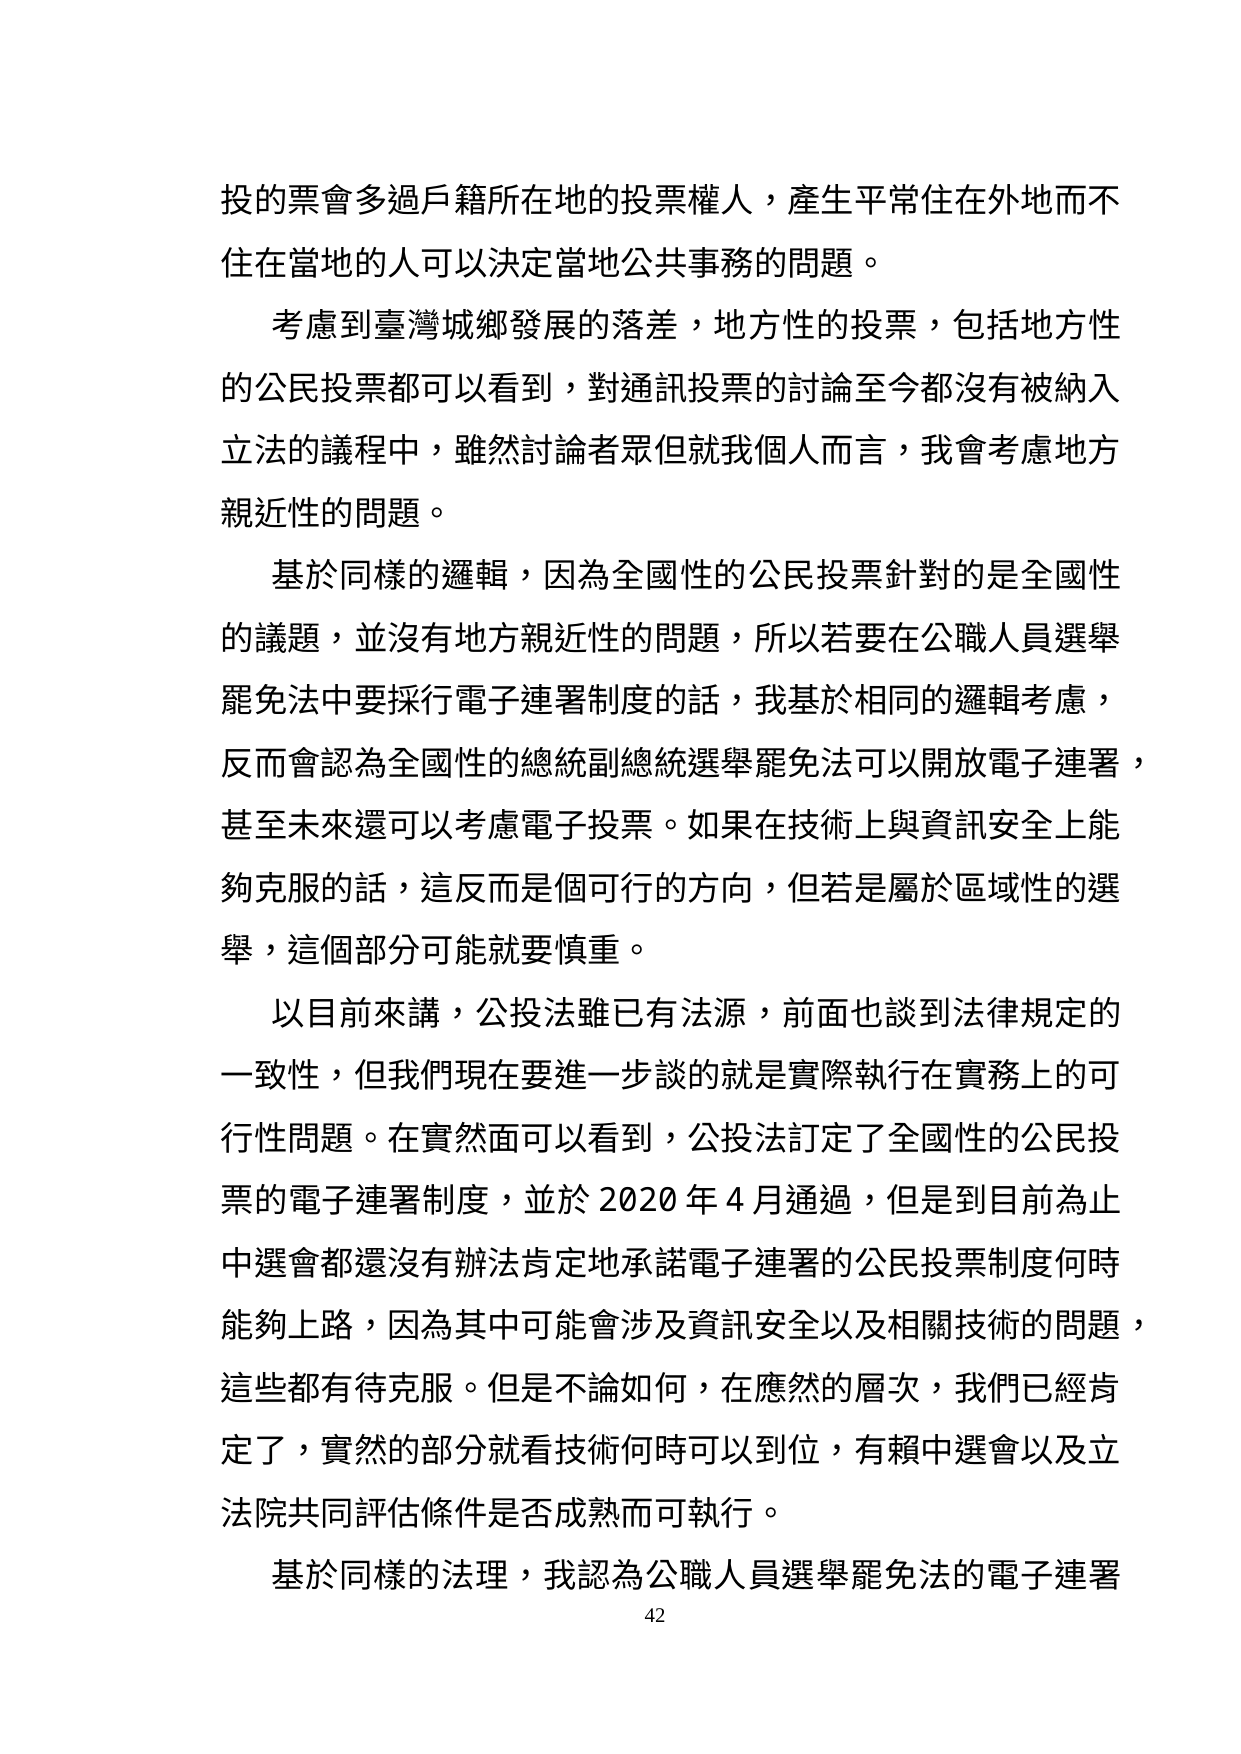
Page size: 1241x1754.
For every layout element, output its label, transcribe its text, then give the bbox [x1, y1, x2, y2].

text 考慮到臺灣城鄉發展的落差，地方性的投票，包括地方性的公民投票都可以看到，對通訊投票的討論至今都沒有被納入立法的議程中，雖然討論者眾但就我個人而言，我會考慮地方親近性的問題。 [187, 281, 1122, 531]
text 以目前來講，公投法雖已有法源，前面也談到法律規定的一致性，但我們現在要進一步談的就是實際執行在實務上的可行性問題。在實然面可以看到，公投法訂定了全國性的公民投票的電子連署制度，並於2020年4月通過，但是到目前為止中選會都還沒有辦法肯定地承諾電子連署的公民投票制度何時能夠上路，因為其中可能會涉及資訊安全以及相關技術的問題，這些都有待克服。但是不論如何，在應然的層次，我們已經肯定了，實然的部分就看技術何時可以到位，有賴中選會以及立法院共同評估條件是否成熟而可執行。 [187, 969, 1122, 1531]
text 基於同樣的邏輯，因為全國性的公民投票針對的是全國性的議題，並沒有地方親近性的問題，所以若要在公職人員選舉罷免法中要採行電子連署制度的話，我基於相同的邏輯考慮，反而會認為全國性的總統副總統選舉罷免法可以開放電子連署，甚至未來還可以考慮電子投票。如果在技術上與資訊安全上能夠克服的話，這反而是個可行的方向，但若是屬於區域性的選舉，這個部分可能就要慎重。 [187, 531, 1122, 969]
text 基於同樣的法理，我認為公職人員選舉罷免法的電子連署 [187, 1531, 1122, 1594]
text 投的票會多過戶籍所在地的投票權人，產生平常住在外地而不住在當地的人可以決定當地公共事務的問題。 [187, 156, 1122, 281]
